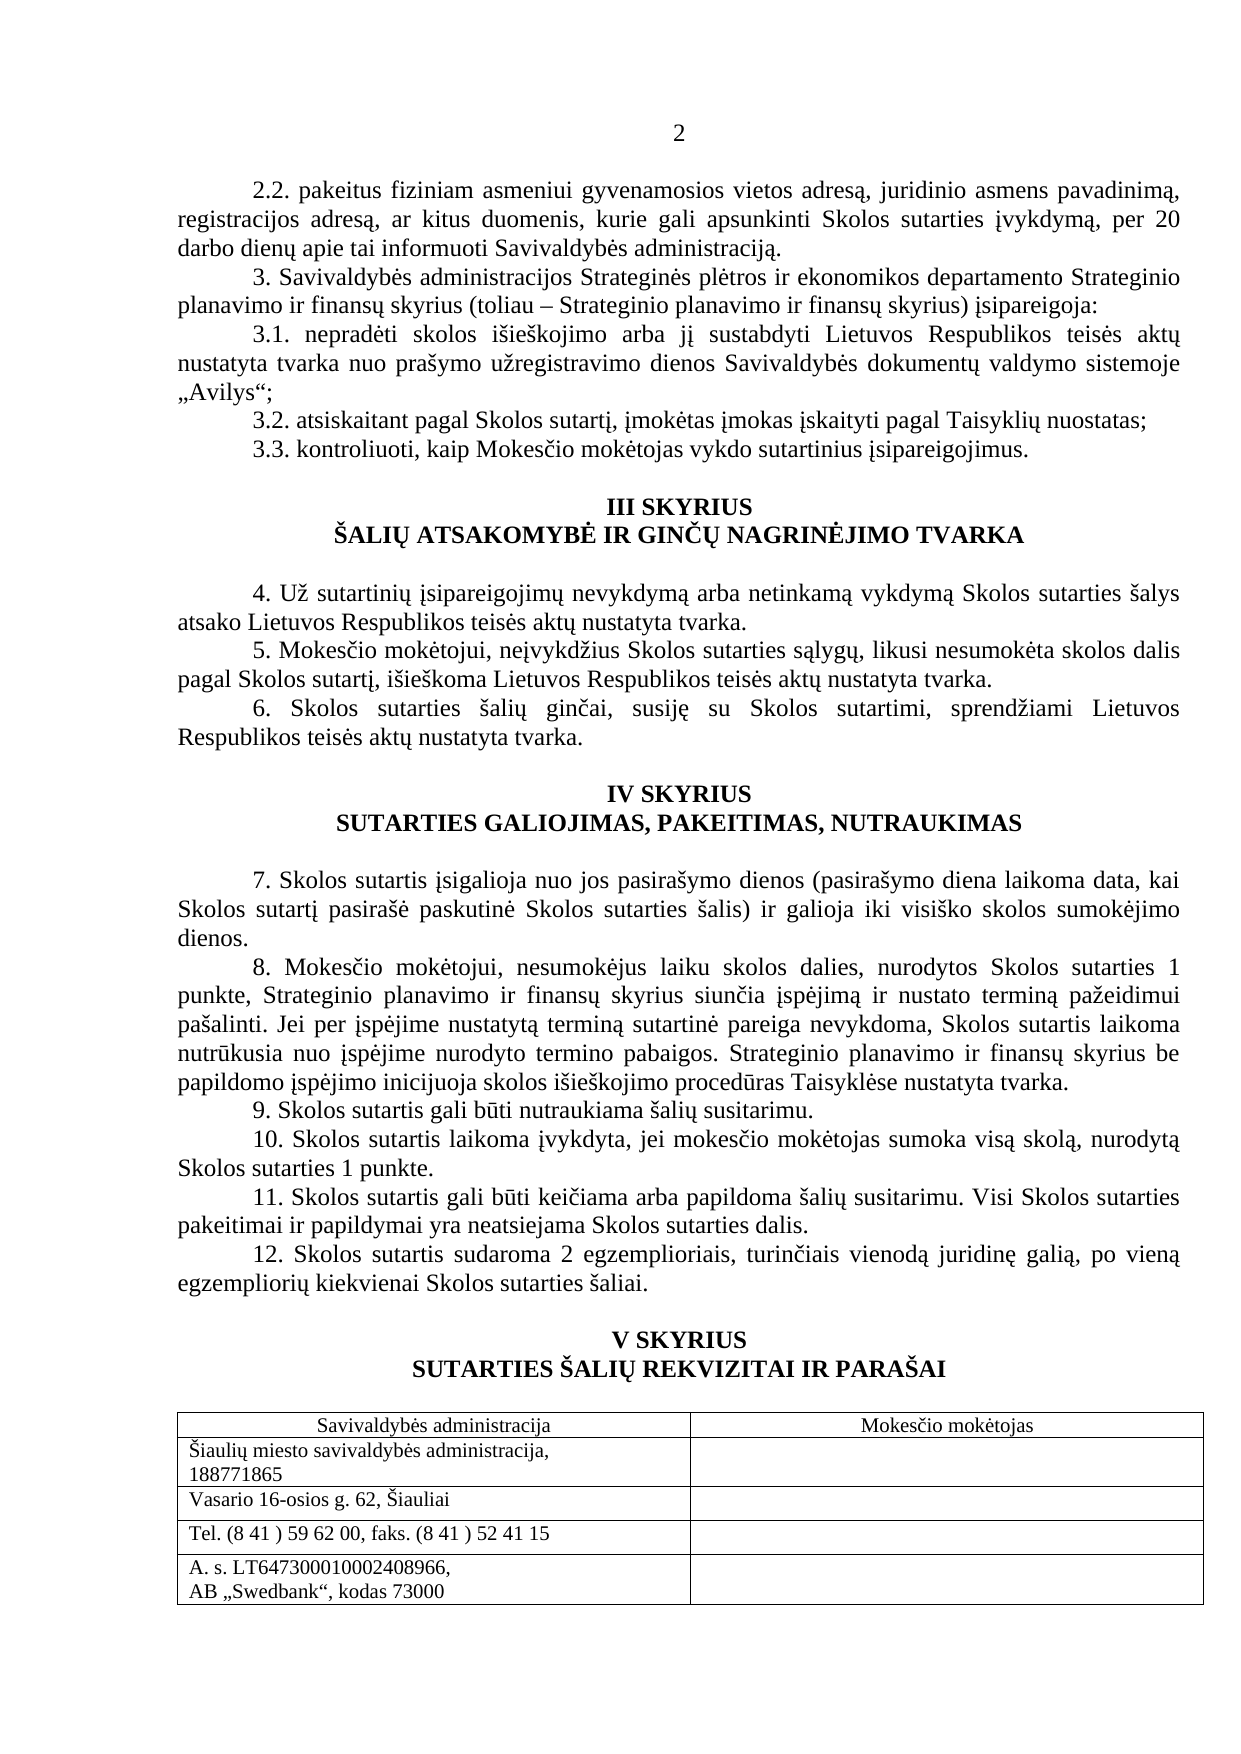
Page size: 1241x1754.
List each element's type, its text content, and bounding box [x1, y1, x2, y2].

table_cell Tel. (8 41 ) 59 62 00, faks. (8 41 ) 52 41 15 [178, 1521, 690, 1554]
text IV SKYRIUS [177, 779, 1181, 808]
text 12. Skolos sutartis sudaroma 2 egzemplioriais, turinčiais vienodą juridinę galią, po vieną egzempliorių kiekvienai Skolos sutarties šaliai. [177, 1239, 1181, 1297]
text 10. Skolos sutartis laikoma įvykdyta, jei mokesčio mokėtojas sumoka visą skolą, nurodytą Skolos sutarties 1 punkte. [177, 1124, 1181, 1182]
table_cell [691, 1487, 1203, 1520]
text SUTARTIES ŠALIŲ REKVIZITAI IR PARAŠAI [177, 1354, 1181, 1383]
table_cell Vasario 16-osios g. 62, Šiauliai [178, 1487, 690, 1520]
text 8. Mokesčio mokėtojui, nesumokėjus laiku skolos dalies, nurodytos Skolos sutarties 1 punkte, Strateginio planavimo ir finansų skyrius siunčia įspėjimą ir nustato terminą pažeidimui pašalinti. Jei per įspėjime nustatytą terminą sutartinė pareiga nevykdoma, Skolos sutartis laikoma nutrūkusia nuo įspėjime nurodyto termino pabaigos. Strateginio planavimo ir finansų skyrius be papildomo įspėjimo inicijuoja skolos išieškojimo procedūras Taisyklėse nustatyta tvarka. [177, 952, 1181, 1096]
table_header Savivaldybės administracija [178, 1413, 690, 1437]
text ŠALIŲ ATSAKOMYBĖ IR GINČŲ NAGRINĖJIMO TVARKA [177, 521, 1181, 549]
table_cell [691, 1438, 1203, 1486]
text 6. Skolos sutarties šalių ginčai, susiję su Skolos sutartimi, sprendžiami Lietuvos Respublikos teisės aktų nustatyta tvarka. [177, 693, 1181, 751]
text 3.3. kontroliuoti, kaip Mokesčio mokėtojas vykdo sutartinius įsipareigojimus. [177, 434, 1181, 463]
text V SKYRIUS [177, 1326, 1181, 1354]
text 4. Už sutartinių įsipareigojimų nevykdymą arba netinkamą vykdymą Skolos sutarties šalys atsako Lietuvos Respublikos teisės aktų nustatyta tvarka. [177, 578, 1181, 636]
table_cell Šiaulių miesto savivaldybės administracija, 188771865 [178, 1438, 690, 1486]
text 9. Skolos sutartis gali būti nutraukiama šalių susitarimu. [177, 1096, 1181, 1124]
text 7. Skolos sutartis įsigalioja nuo jos pasirašymo dienos (pasirašymo diena laikoma data, kai Skolos sutartį pasirašė paskutinė Skolos sutarties šalis) ir galioja iki visiško skolos sumokėjimo dienos. [177, 866, 1181, 952]
text 3. Savivaldybės administracijos Strateginės plėtros ir ekonomikos departamento Strateginio planavimo ir finansų skyrius (toliau – Strateginio planavimo ir finansų skyrius) įsipareigoja: [177, 262, 1181, 319]
text 11. Skolos sutartis gali būti keičiama arba papildoma šalių susitarimu. Visi Skolos sutarties pakeitimai ir papildymai yra neatsiejama Skolos sutarties dalis. [177, 1182, 1181, 1239]
text SUTARTIES GALIOJIMAS, PAKEITIMAS, NUTRAUKIMAS [177, 808, 1181, 837]
text III SKYRIUS [177, 492, 1181, 521]
text 2.2. pakeitus fiziniam asmeniui gyvenamosios vietos adresą, juridinio asmens pavadinimą, registracijos adresą, ar kitus duomenis, kurie gali apsunkinti Skolos sutarties įvykdymą, per 20 darbo dienų apie tai informuoti Savivaldybės administraciją. [177, 176, 1181, 262]
text 5. Mokesčio mokėtojui, neįvykdžius Skolos sutarties sąlygų, likusi nesumokėta skolos dalis pagal Skolos sutartį, išieškoma Lietuvos Respublikos teisės aktų nustatyta tvarka. [177, 636, 1181, 693]
table_header Mokesčio mokėtojas [691, 1413, 1203, 1437]
text 3.2. atsiskaitant pagal Skolos sutartį, įmokėtas įmokas įskaityti pagal Taisyklių nuostatas; [177, 406, 1181, 434]
table_cell [691, 1521, 1203, 1554]
table_cell A. s. LT647300010002408966, AB „Swedbank“, kodas 73000 [178, 1555, 690, 1603]
text 3.1. nepradėti skolos išieškojimo arba jį sustabdyti Lietuvos Respublikos teisės aktų nustatyta tvarka nuo prašymo užregistravimo dienos Savivaldybės dokumentų valdymo sistemoje „Avilys“; [177, 319, 1181, 406]
table_cell [691, 1555, 1203, 1603]
